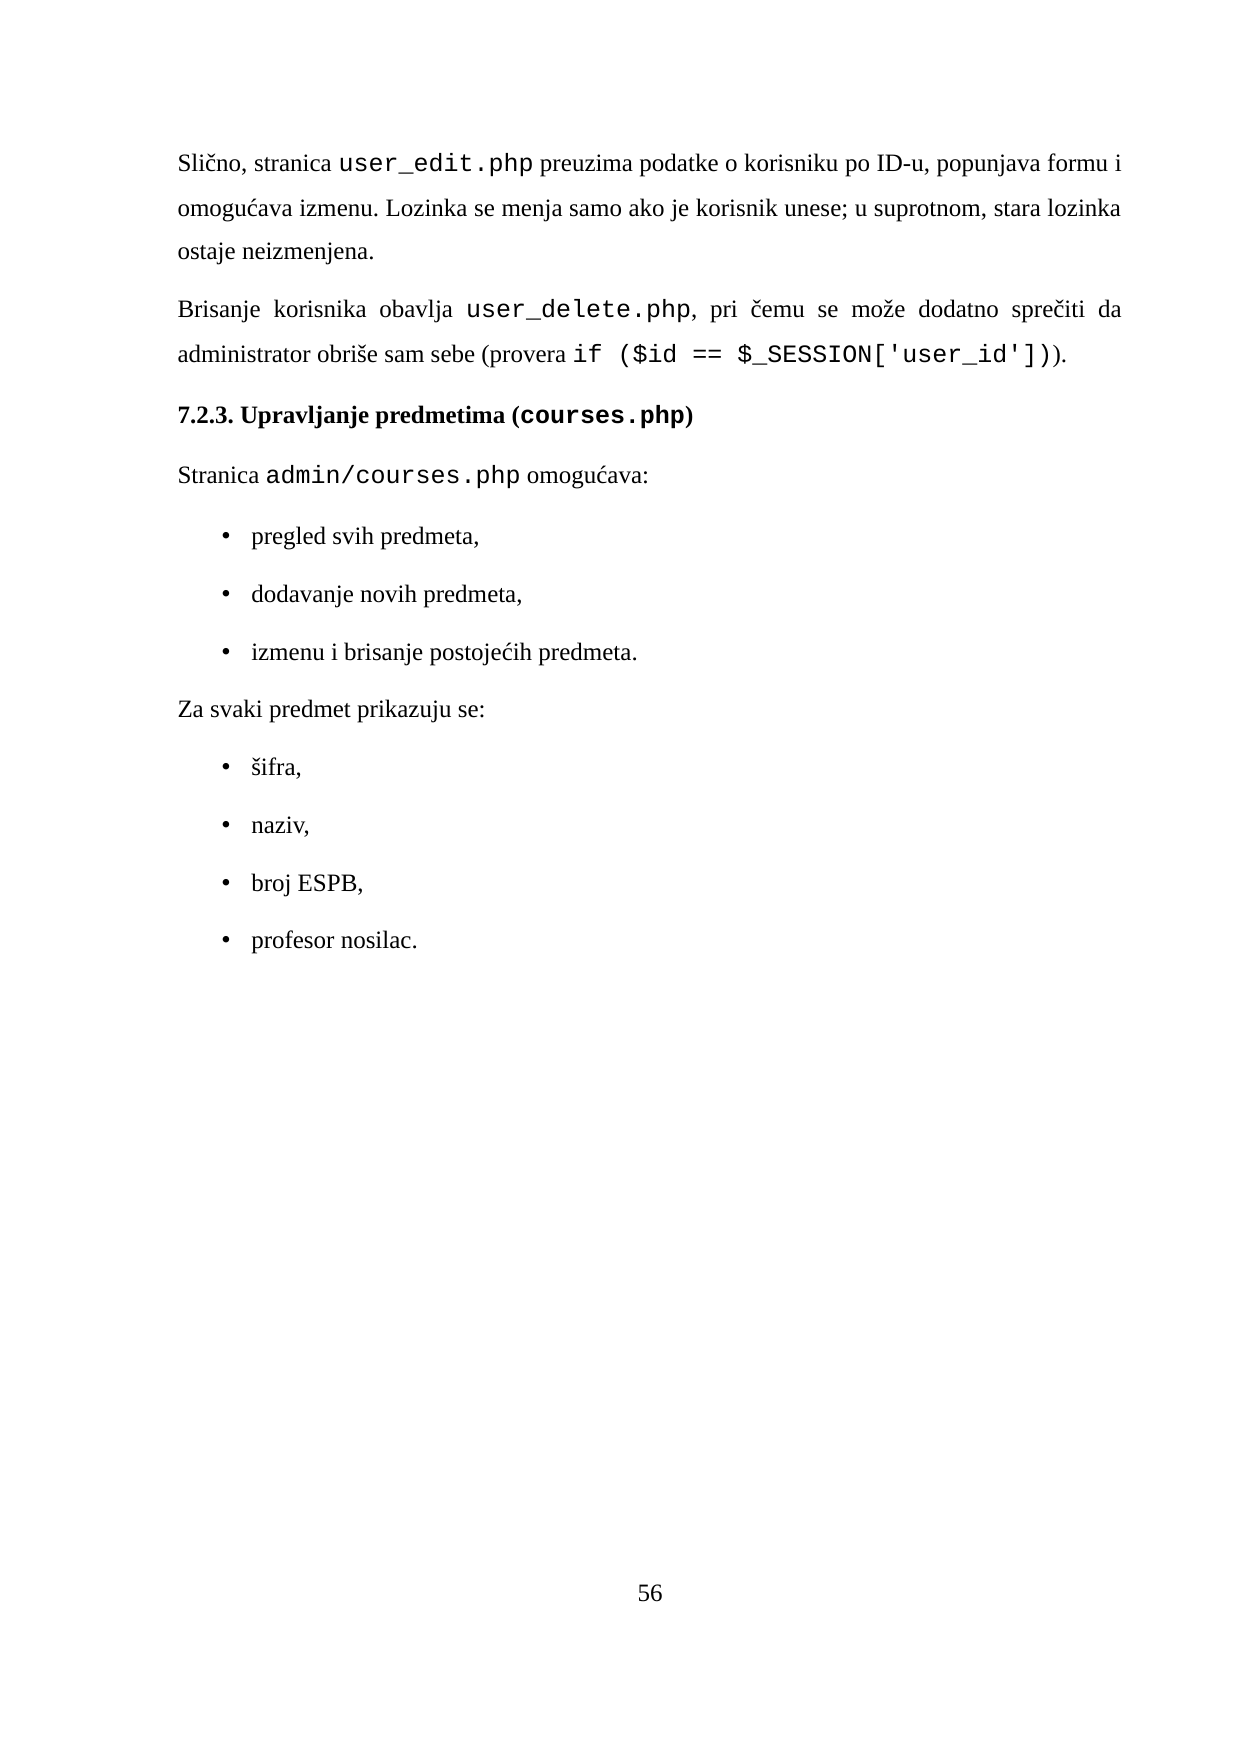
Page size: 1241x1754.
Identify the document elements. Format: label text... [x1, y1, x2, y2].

subtitle 7.2.3. Upravljanje predmetima (courses.php) [177, 400, 1122, 431]
list pregled svih predmeta, [222, 521, 1122, 550]
list broj ESPB, [222, 868, 1122, 896]
text Za svaki predmet prikazuju se: [177, 694, 1122, 723]
text Stranica admin/courses.php omogućava: [177, 461, 1122, 491]
list izmenu i brisanje postojećih predmeta. [222, 637, 1122, 666]
list dodavanje novih predmeta, [222, 579, 1122, 608]
text Slično, stranica user_edit.php preuzima podatke o korisniku po ID-u, popunjava formu i omogućava izmenu. Lozinka se menja samo ako je korisnik unese; u suprotnom, stara lozinka ostaje neizmenjena. [177, 148, 1122, 265]
list naziv, [222, 810, 1122, 839]
list profesor nosilac. [222, 925, 1122, 954]
list šifra, [222, 752, 1122, 781]
text Brisanje korisnika obavlja user_delete.php, pri čemu se može dodatno sprečiti da administrator obriše sam sebe (provera if ($id == $_SESSION['user_id'])). [177, 294, 1122, 370]
